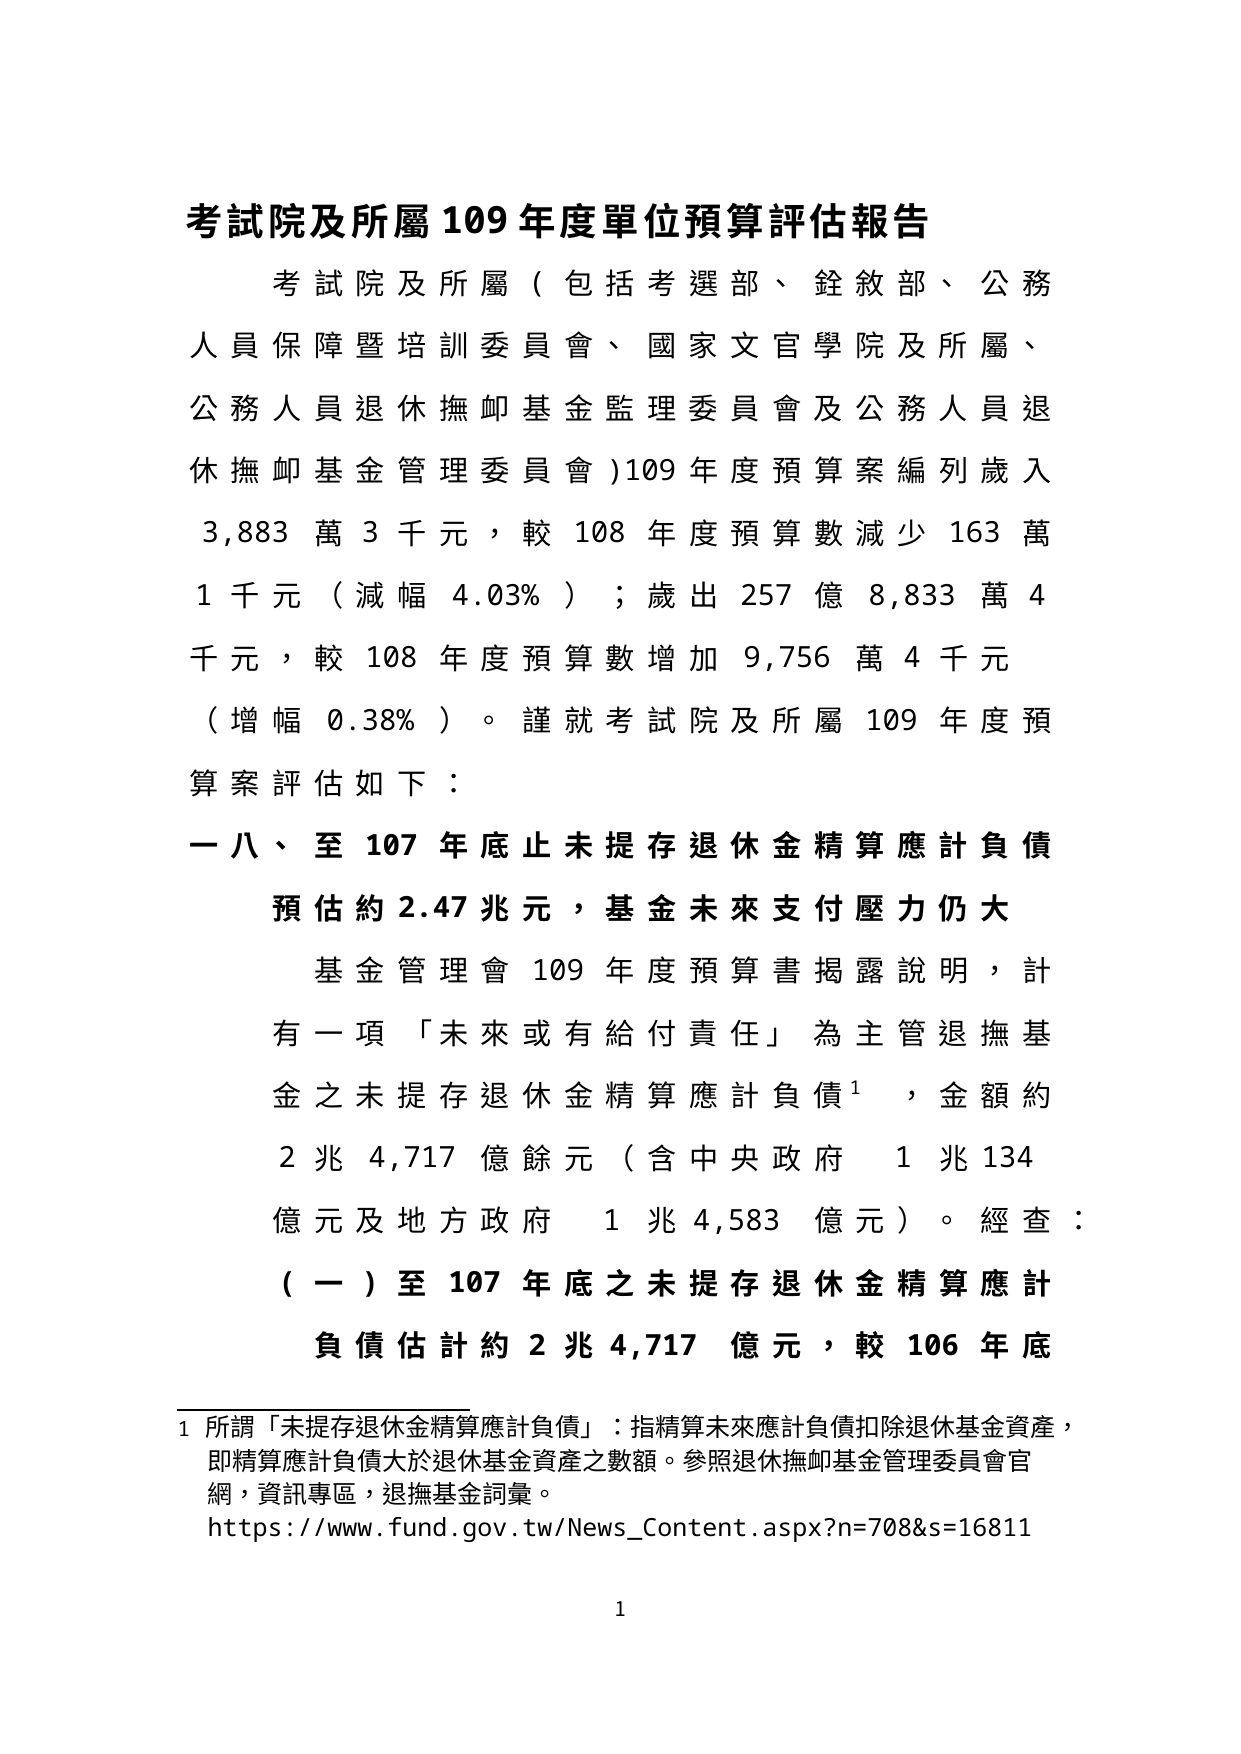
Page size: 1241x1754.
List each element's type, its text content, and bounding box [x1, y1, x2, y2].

text 考試院及所屬109年度單位預算評估報告 [183, 177, 1058, 240]
text 所謂「未提存退休金精算應計負債」：指精算未來應計負債扣除退休基金資產， [177, 1410, 1063, 1443]
text (一)至107年底之未提存退休金精算應計負債估計約2兆4,717 億元，較106年底 [242, 1240, 1058, 1365]
text 網，資訊專區，退撫基金詞彙。 [177, 1477, 1063, 1510]
text 即精算應計負債大於退休基金資產之數額。參照退休撫卹基金管理委員會官 [177, 1443, 1063, 1477]
text 考試院及所屬(包括考選部、銓敘部、公務人員保障暨培訓委員會、國家文官學院及所屬、公務人員退休撫卹基金監理委員會及公務人員退休撫卹基金管理委員會)109年度預算案編列歲入3,883萬3千元，較108年度預算數減少163萬1千元（減幅4.03%）；歲出257億8,833萬4千元，較108年度預算數增加9,756萬4千元（增幅0.38%）。謹就考試院及所屬109年度預算案評估如下： [183, 240, 1058, 802]
text 一八、至107年底止未提存退休金精算應計負債預估約2.47兆元，基金未來支付壓力仍大 [183, 802, 1058, 927]
text 基金管理會109年度預算書揭露說明，計有一項「未來或有給付責任」為主管退撫基金之未提存退休金精算應計負債，金額約2兆4,717億餘元（含中央政府 1 兆134 億元及地方政府 1 兆4,583 億元）。經查： [242, 927, 1058, 1240]
text https://www.fund.gov.tw/News_Content.aspx?n=708&s=16811 [177, 1510, 1063, 1543]
